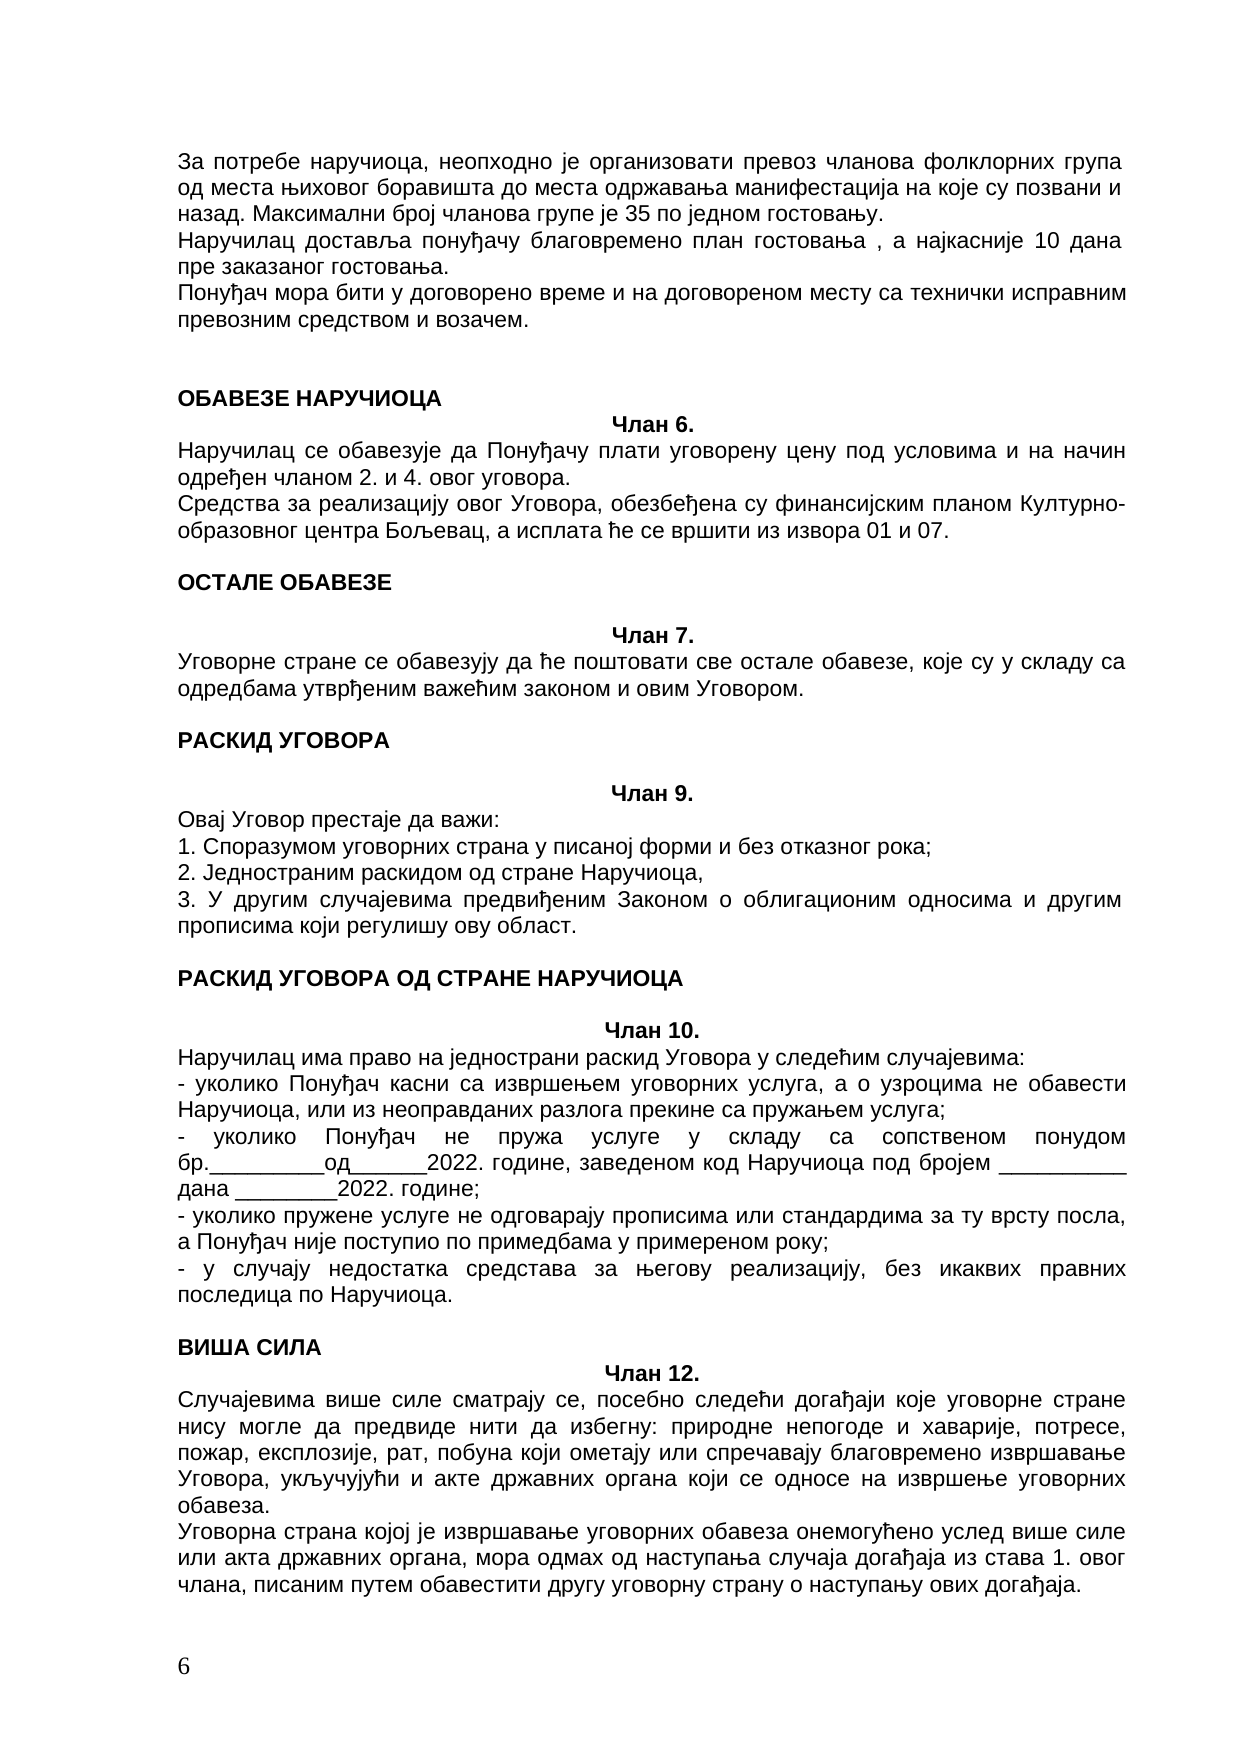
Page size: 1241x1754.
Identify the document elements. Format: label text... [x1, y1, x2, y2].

text - уколико пружене услуге не одговарају прописима или стандардима за ту врсту посла, а Понуђач није поступио по примедбама у примереном року; [177, 1202, 1127, 1254]
text Средства за реализацију овог Уговора, обезбеђена су финансијским планом Културно-образовног центра Бољевац, а исплата ће се вршити из извора 01 и 07. [177, 490, 1127, 543]
text Уговорна страна којој је извршавање уговорних обавеза онемогућено услед више силе или акта државних органа, мора одмах од наступања случаја догађаја из става 1. овог члана, писаним путем обавестити другу уговорну страну о наступању ових догађаја. [177, 1518, 1127, 1597]
text Наручилац доставља понуђачу благовремено план гостовања , а најкасније 10 дана пре заказаног гостовања. [177, 227, 1122, 279]
text 3. У другим случајевима предвиђеним Законом о облигационим односима и другим прописима који регулишу ову област. [177, 886, 1122, 938]
text ОСТАЛЕ ОБАВЕЗЕ [177, 569, 1138, 596]
text Члан 9. [177, 780, 1127, 806]
text РАСКИД УГОВОРА ОД СТРАНЕ НАРУЧИОЦА [177, 964, 1127, 991]
text 1. Споразумом уговорних страна у писаној форми и без отказног рока; [177, 833, 1122, 859]
text Члан 7. [168, 622, 1138, 648]
text - у случају недостатка средстава за његову реализацију, без икаквих правних последица по Наручиоца. [177, 1254, 1127, 1307]
text Овај Уговор престаје да важи: [177, 806, 1122, 833]
text Уговорне стране се обавезују да ће поштовати све остале обавезе, које су у складу са одредбама утврђеним важећим законом и овим Уговором. [177, 648, 1127, 701]
text РАСКИД УГОВОРА [177, 727, 1127, 754]
text 2. Једностраним раскидом од стране Наручиоца, [177, 859, 1122, 886]
text Понуђач мора бити у договорено време и на договореном месту са технички исправним превозним средством и возачем. [177, 279, 1127, 332]
text Члан 10. [177, 1017, 1127, 1044]
text Члан 6. [168, 411, 1138, 437]
text ВИША СИЛА [177, 1333, 1127, 1360]
text За потребе наручиоца, неопходно је организовати превоз чланова фолклорних група од места њиховог боравишта до места одржавања манифестација на које су позвани и назад. Максимални број чланова групе је 35 по једном гостовању. [177, 148, 1122, 227]
text - уколико Понуђач касни са извршењем уговорних услуга, а о узроцима не обавести Наручиоца, или из неоправданих разлога прекине са пружањем услуга; [177, 1070, 1127, 1123]
text - уколико Понуђач не пружа услуге у складу са сопственом понудом бр._________од______2022. године, заведеном код Наручиоца под бројем __________ дана ________2022. године; [177, 1123, 1127, 1202]
text ОБАВЕЗЕ НАРУЧИОЦА [177, 385, 1127, 411]
text Наручилац се обавезује да Понуђачу плати уговорену цену под условима и на начин одређен чланом 2. и 4. овог уговора. [177, 437, 1127, 490]
text Члан 12. [177, 1360, 1127, 1386]
text Наручилац има право на једнострани раскид Уговора у следећим случајевима: [177, 1044, 1127, 1070]
text Случајевима више силе сматрају се, посебно следећи догађаји које уговорне стране нису могле да предвиде нити да избегну: природне непогоде и хаварије, потресе, пожар, експлозије, рат, побуна који ометају или спречавају благовремено извршавање Уговора, укључујући и акте државних органа који се односе на извршење уговорних обавеза. [177, 1386, 1127, 1518]
